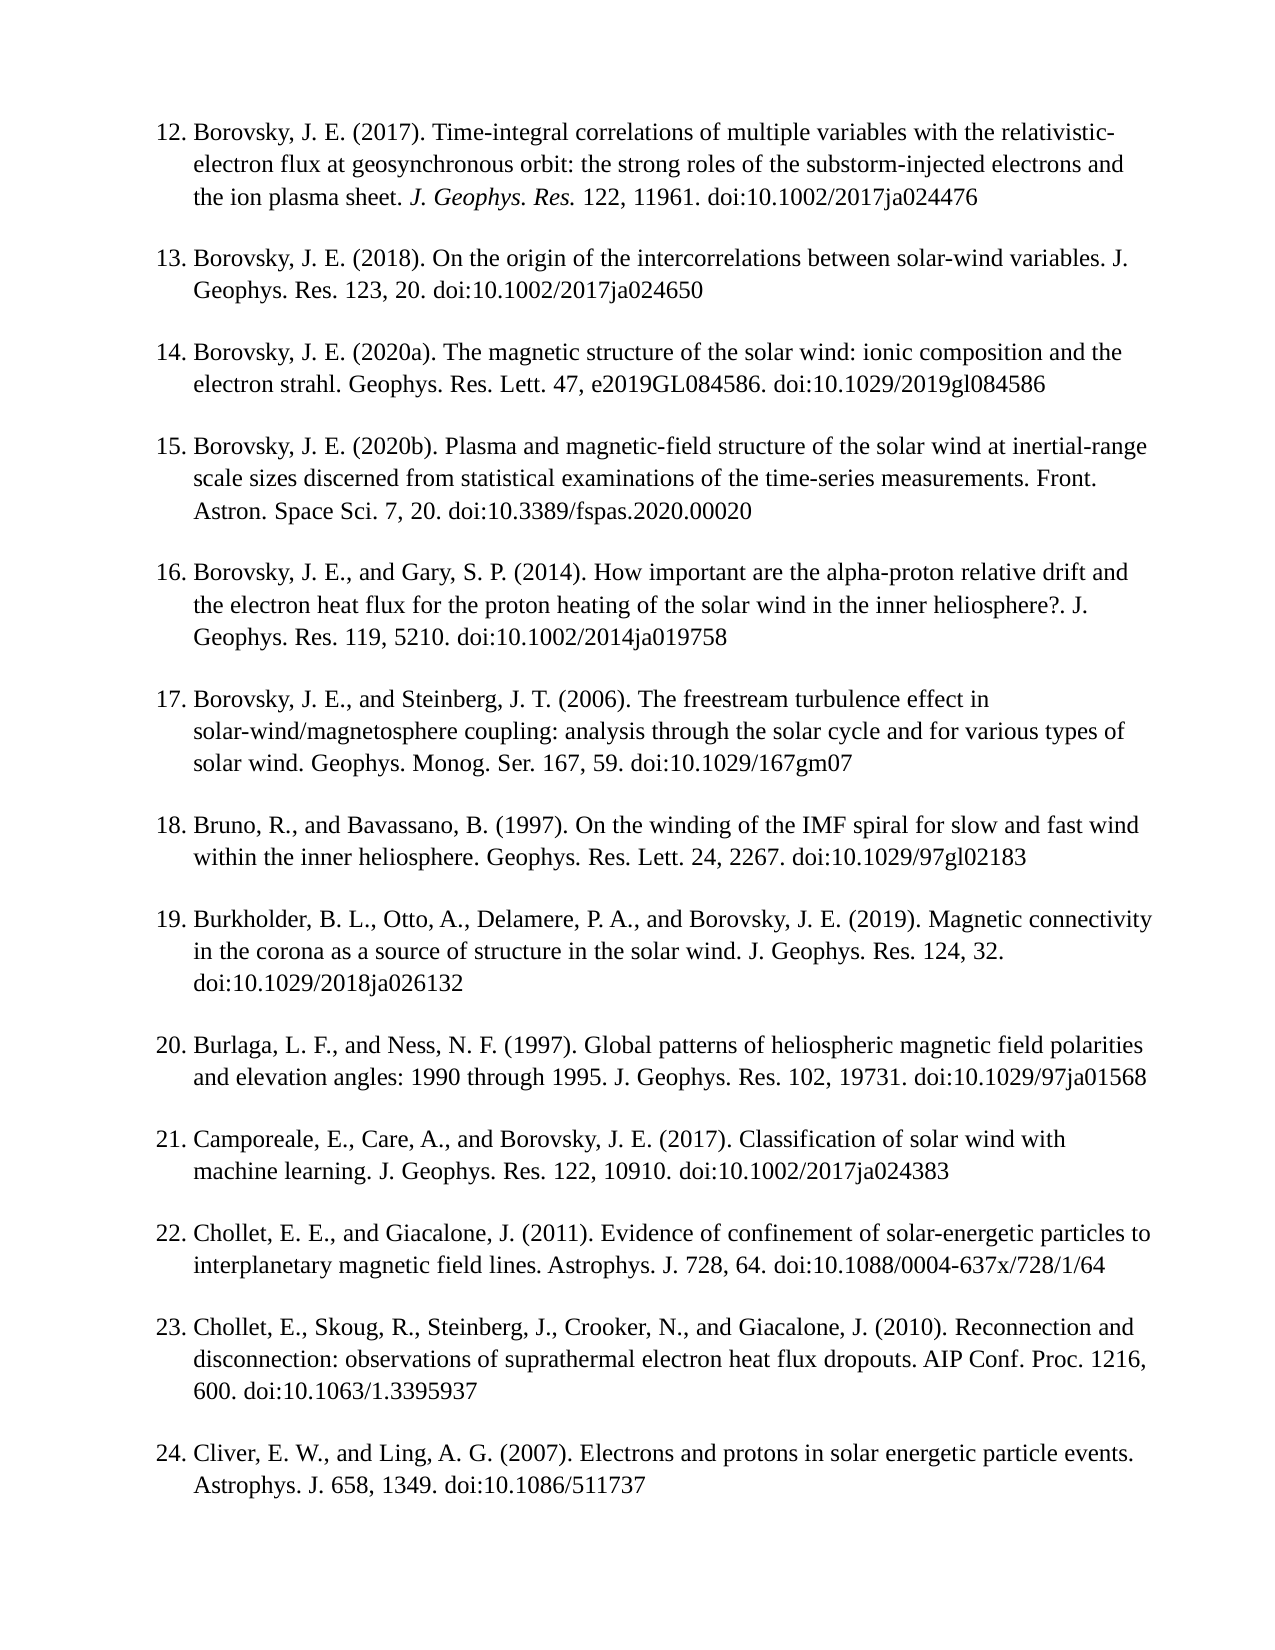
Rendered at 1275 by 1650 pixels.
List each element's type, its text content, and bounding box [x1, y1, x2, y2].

list Borovsky, J. E. (2018). On the origin of the intercorrelations between solar-wind variables. J. Geophys. Res. 123, 20. doi:10.1002/2017ja024650 [156, 244, 1157, 304]
list Chollet, E., Skoug, R., Steinberg, J., Crooker, N., and Giacalone, J. (2010). Reconnection and disconnection: observations of suprathermal electron heat flux dropouts. AIP Conf. Proc. 1216, 600. doi:10.1063/1.3395937 [156, 1313, 1157, 1405]
list Borovsky, J. E. (2020b). Plasma and magnetic-field structure of the solar wind at inertial-range scale sizes discerned from statistical examinations of the time-series measurements. Front. Astron. Space Sci. 7, 20. doi:10.3389/fspas.2020.00020 [156, 432, 1157, 524]
list Burkholder, B. L., Otto, A., Delamere, P. A., and Borovsky, J. E. (2019). Magnetic connectivity in the corona as a source of structure in the solar wind. J. Geophys. Res. 124, 32. doi:10.1029/2018ja026132 [156, 904, 1157, 997]
list Borovsky, J. E. (2017). Time-integral correlations of multiple variables with the relativistic-electron flux at geosynchronous orbit: the strong roles of the substorm-injected electrons and the ion plasma sheet. J. Geophys. Res. 122, 11961. doi:10.1002/2017ja024476 [156, 118, 1157, 211]
list Bruno, R., and Bavassano, B. (1997). On the winding of the IMF spiral for slow and fast wind within the inner heliosphere. Geophys. Res. Lett. 24, 2267. doi:10.1029/97gl02183 [156, 811, 1157, 871]
list Burlaga, L. F., and Ness, N. F. (1997). Global patterns of heliospheric magnetic field polarities and elevation angles: 1990 through 1995. J. Geophys. Res. 102, 19731. doi:10.1029/97ja01568 [156, 1031, 1157, 1091]
list Borovsky, J. E., and Gary, S. P. (2014). How important are the alpha-proton relative drift and the electron heat flux for the proton heating of the solar wind in the inner heliosphere?. J. Geophys. Res. 119, 5210. doi:10.1002/2014ja019758 [156, 558, 1157, 651]
list Borovsky, J. E., and Steinberg, J. T. (2006). The freestream turbulence effect in solar-wind/magnetosphere coupling: analysis through the solar cycle and for various types of solar wind. Geophys. Monog. Ser. 167, 59. doi:10.1029/167gm07 [156, 684, 1157, 777]
list Camporeale, E., Care, A., and Borovsky, J. E. (2017). Classification of solar wind with machine learning. J. Geophys. Res. 122, 10910. doi:10.1002/2017ja024383 [156, 1125, 1157, 1185]
list Cliver, E. W., and Ling, A. G. (2007). Electrons and protons in solar energetic particle events. Astrophys. J. 658, 1349. doi:10.1086/511737 [156, 1439, 1157, 1499]
list Chollet, E. E., and Giacalone, J. (2011). Evidence of confinement of solar-energetic particles to interplanetary magnetic field lines. Astrophys. J. 728, 64. doi:10.1088/0004-637x/728/1/64 [156, 1219, 1157, 1279]
list Borovsky, J. E. (2020a). The magnetic structure of the solar wind: ionic composition and the electron strahl. Geophys. Res. Lett. 47, e2019GL084586. doi:10.1029/2019gl084586 [156, 338, 1157, 398]
